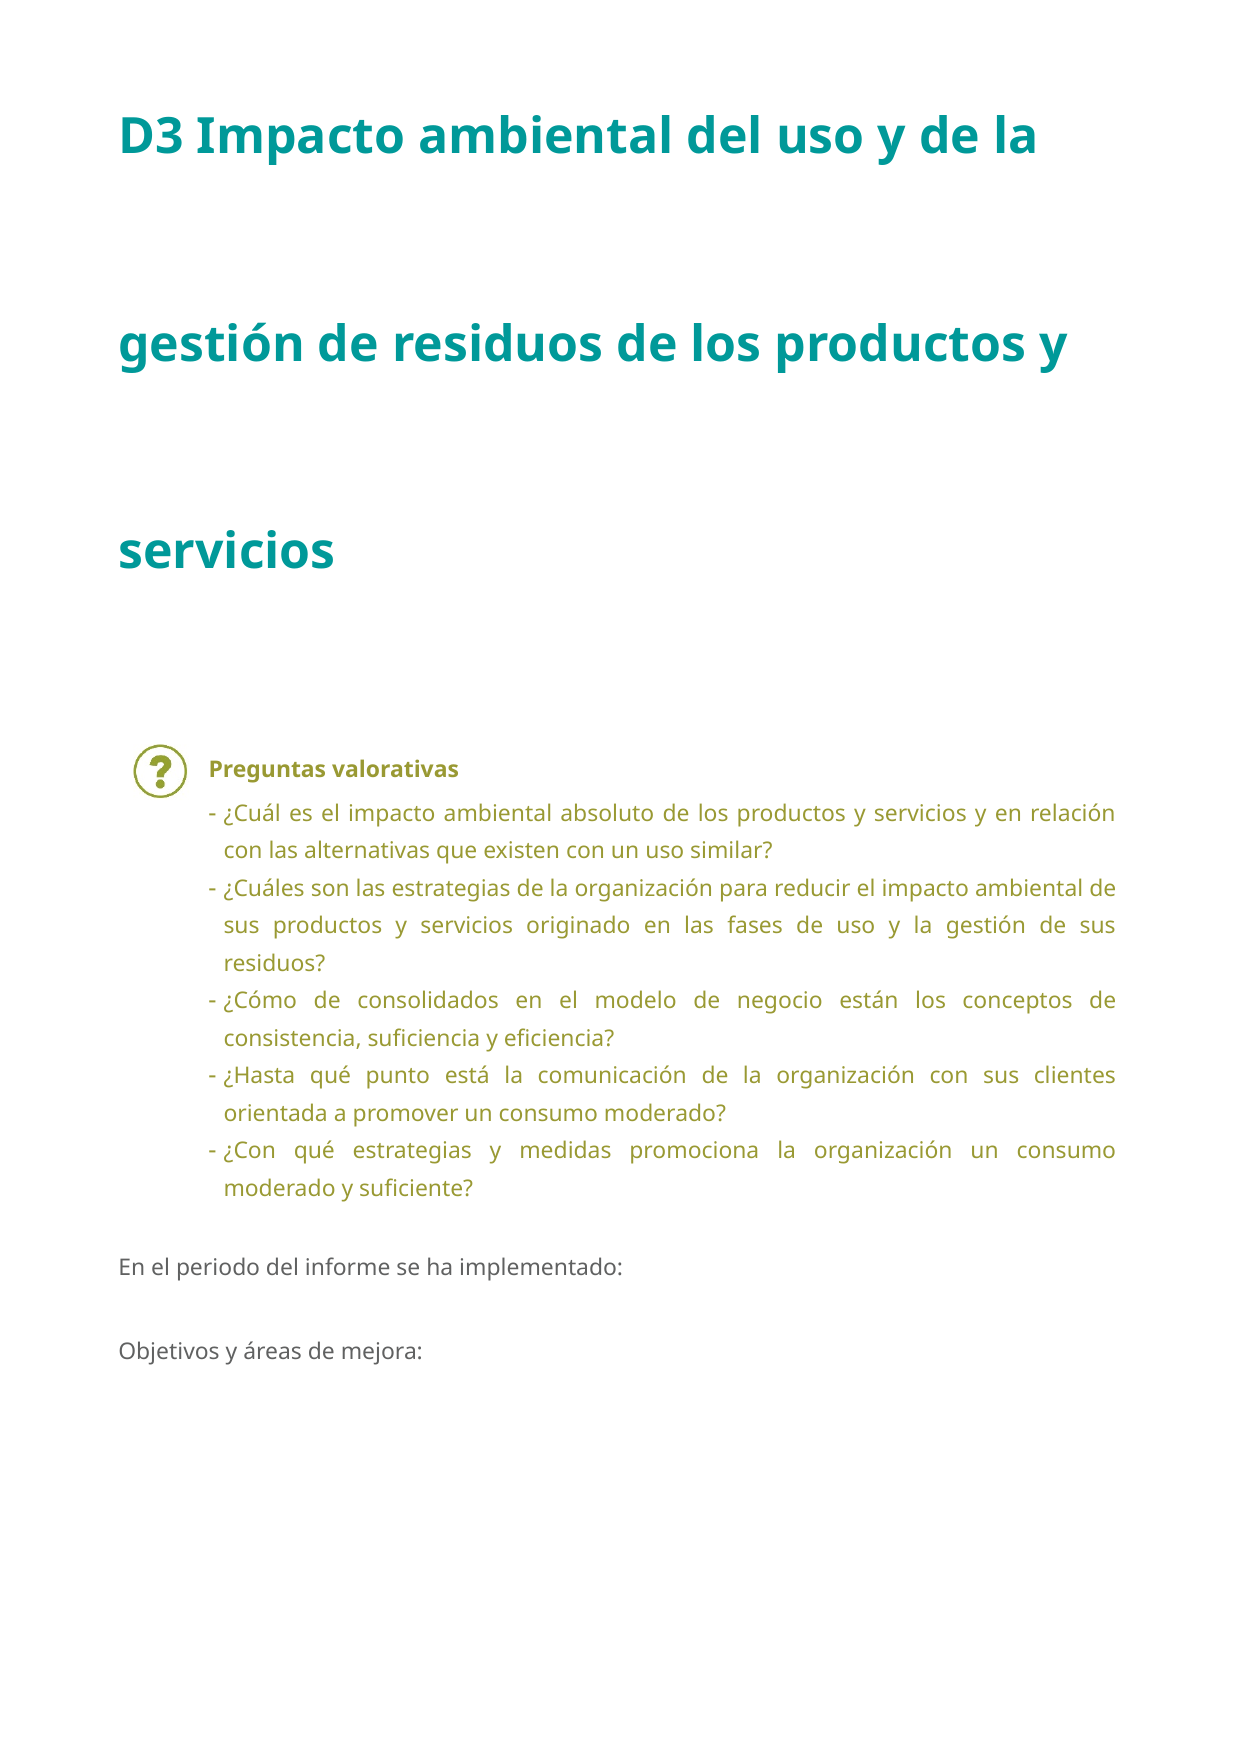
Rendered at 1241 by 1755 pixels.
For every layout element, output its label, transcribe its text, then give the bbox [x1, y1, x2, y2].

text Objetivos y áreas de mejora: [118, 1335, 1122, 1373]
table_header Preguntas valorativas ¿Cuál es el impacto ambiental absoluto de los productos y servicios y en relación con las alternativas que existen con un uso similar? ¿Cuáles son las estrategias de la organización para reducir el impacto ambiental de sus productos y servicios originado en las fases de uso y la gestión de sus residuos? ¿Cómo de consolidados en el modelo de negocio están los conceptos de consistencia, suficiencia y eficiencia? ¿Hasta qué punto está la comunicación de la organización con sus clientes orientada a promover un consumo moderado? ¿Con qué estrategias y medidas promociona la organización un consumo moderado y suficiente? [203, 747, 1123, 1214]
subtitle D3 Impacto ambiental del uso y de la gestión de residuos de los productos y servicios [118, 101, 1122, 722]
text En el periodo del informe se ha implementado: [118, 1251, 1122, 1290]
table_header [118, 747, 202, 1214]
